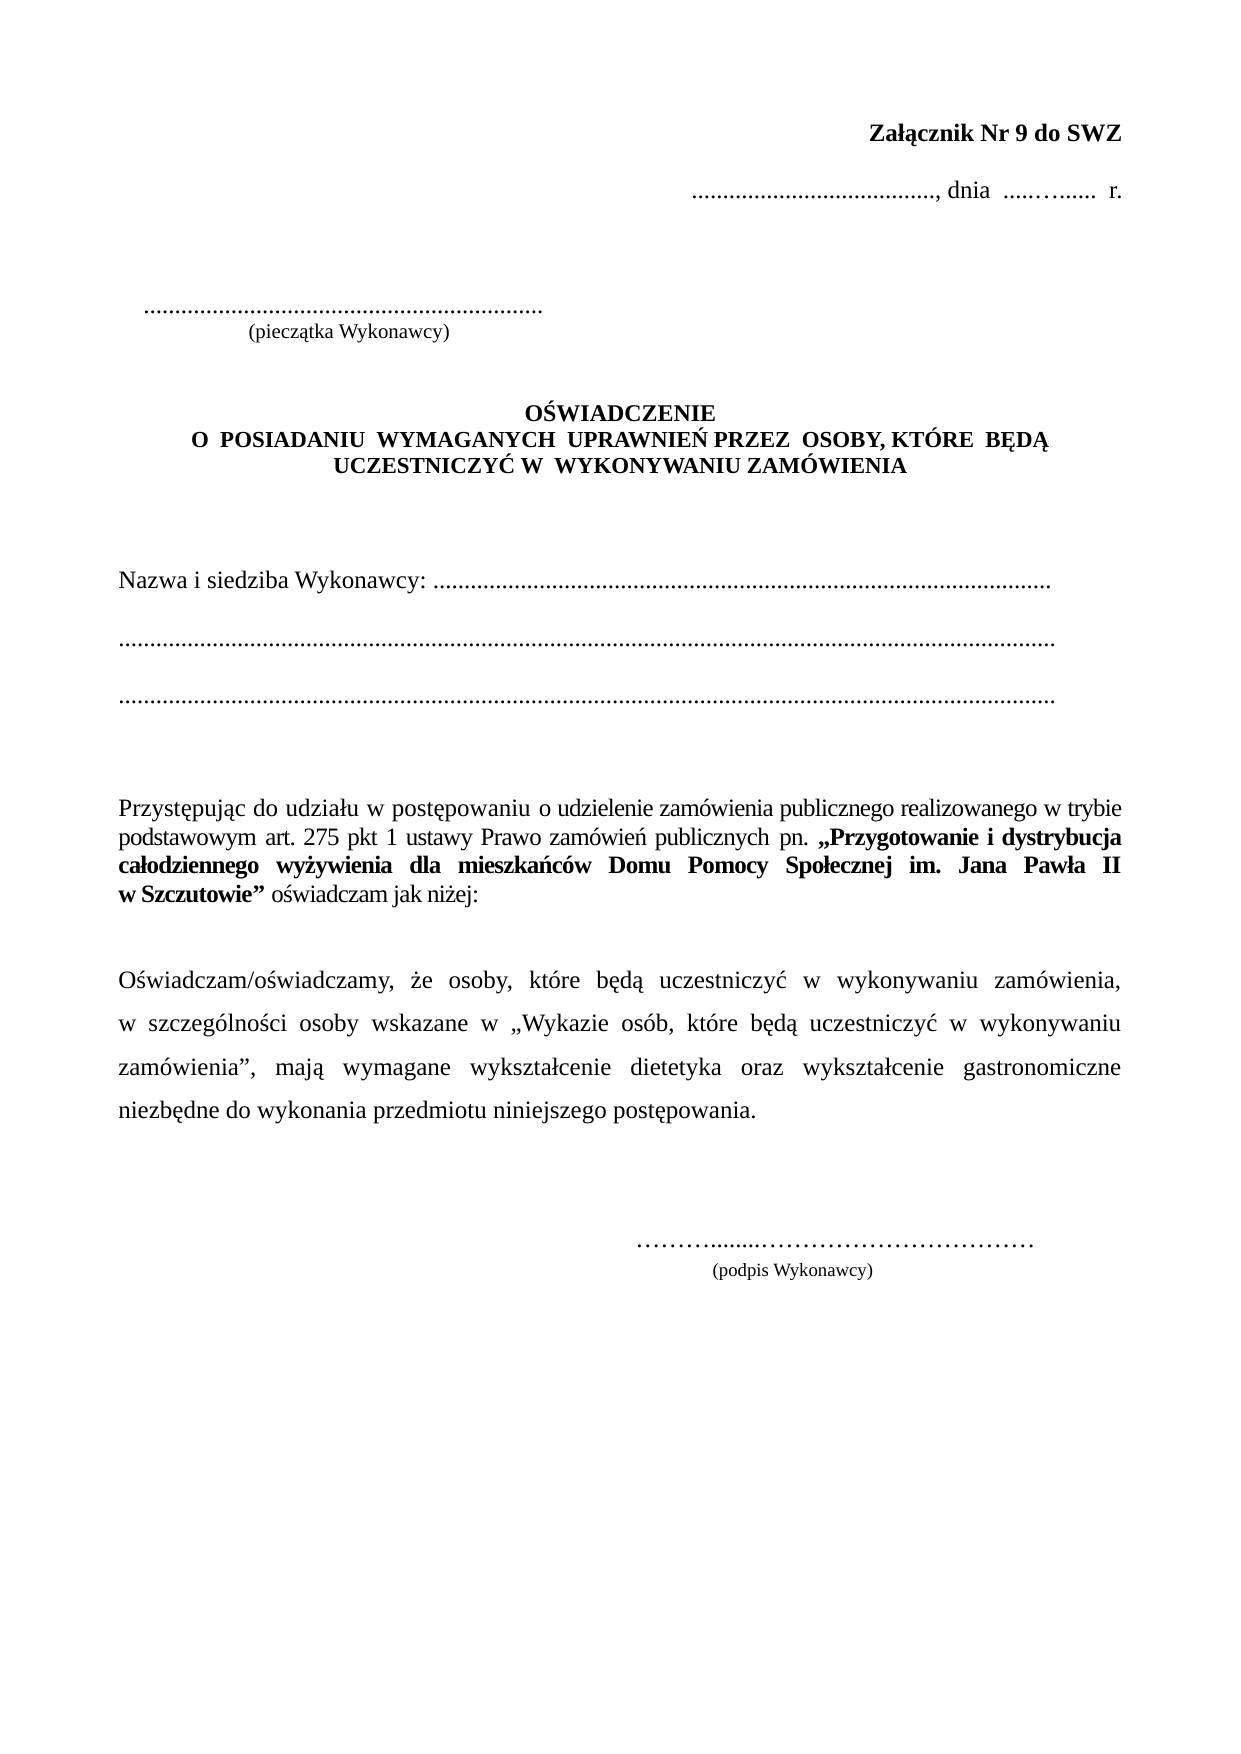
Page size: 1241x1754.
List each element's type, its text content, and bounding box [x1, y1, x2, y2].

text (podpis Wykonawcy) [118, 1253, 1122, 1282]
text Nazwa i siedziba Wykonawcy: ................................................................................................... [118, 565, 1122, 594]
text ................................................................ [118, 291, 1122, 319]
text Oświadczam/oświadczamy, że osoby, które będą uczestniczyć w wykonywaniu zamówienia, w szczególności osoby wskazane w „Wykazie osób, które będą uczestniczyć w wykonywaniu zamówienia”, mają wymagane wykształcenie dietetyka oraz wykształcenie gastronomiczne niezbędne do wykonania przedmiotu niniejszego postępowania. [118, 965, 1122, 1123]
text ...................................................................................................................................................... [118, 623, 1122, 651]
text Przystępując do udziału w postępowaniu o udzielenie zamówienia publicznego realizowanego w trybie podstawowym art. 275 pkt 1 ustawy Prawo zamówień publicznych pn. „Przygotowanie i dystrybucja całodziennego wyżywienia dla mieszkańców Domu Pomocy Społecznej im. Jana Pawła II w Szczutowie” oświadczam jak niżej: [118, 793, 1122, 908]
text Załącznik Nr 9 do SWZ [118, 118, 1122, 147]
text ......................................., dnia .....…...... r. [118, 176, 1122, 204]
text (pieczątka Wykonawcy) [118, 319, 1122, 343]
text OŚWIADCZENIE [118, 399, 1122, 426]
text ...................................................................................................................................................... [118, 680, 1122, 709]
text O POSIADANIU WYMAGANYCH UPRAWNIEŃ PRZEZ OSOBY, KTÓRE BĘDĄ UCZESTNICZYĆ W WYKONYWANIU ZAMÓWIENIA [118, 426, 1122, 479]
text ………........…………………………… [118, 1224, 1122, 1253]
